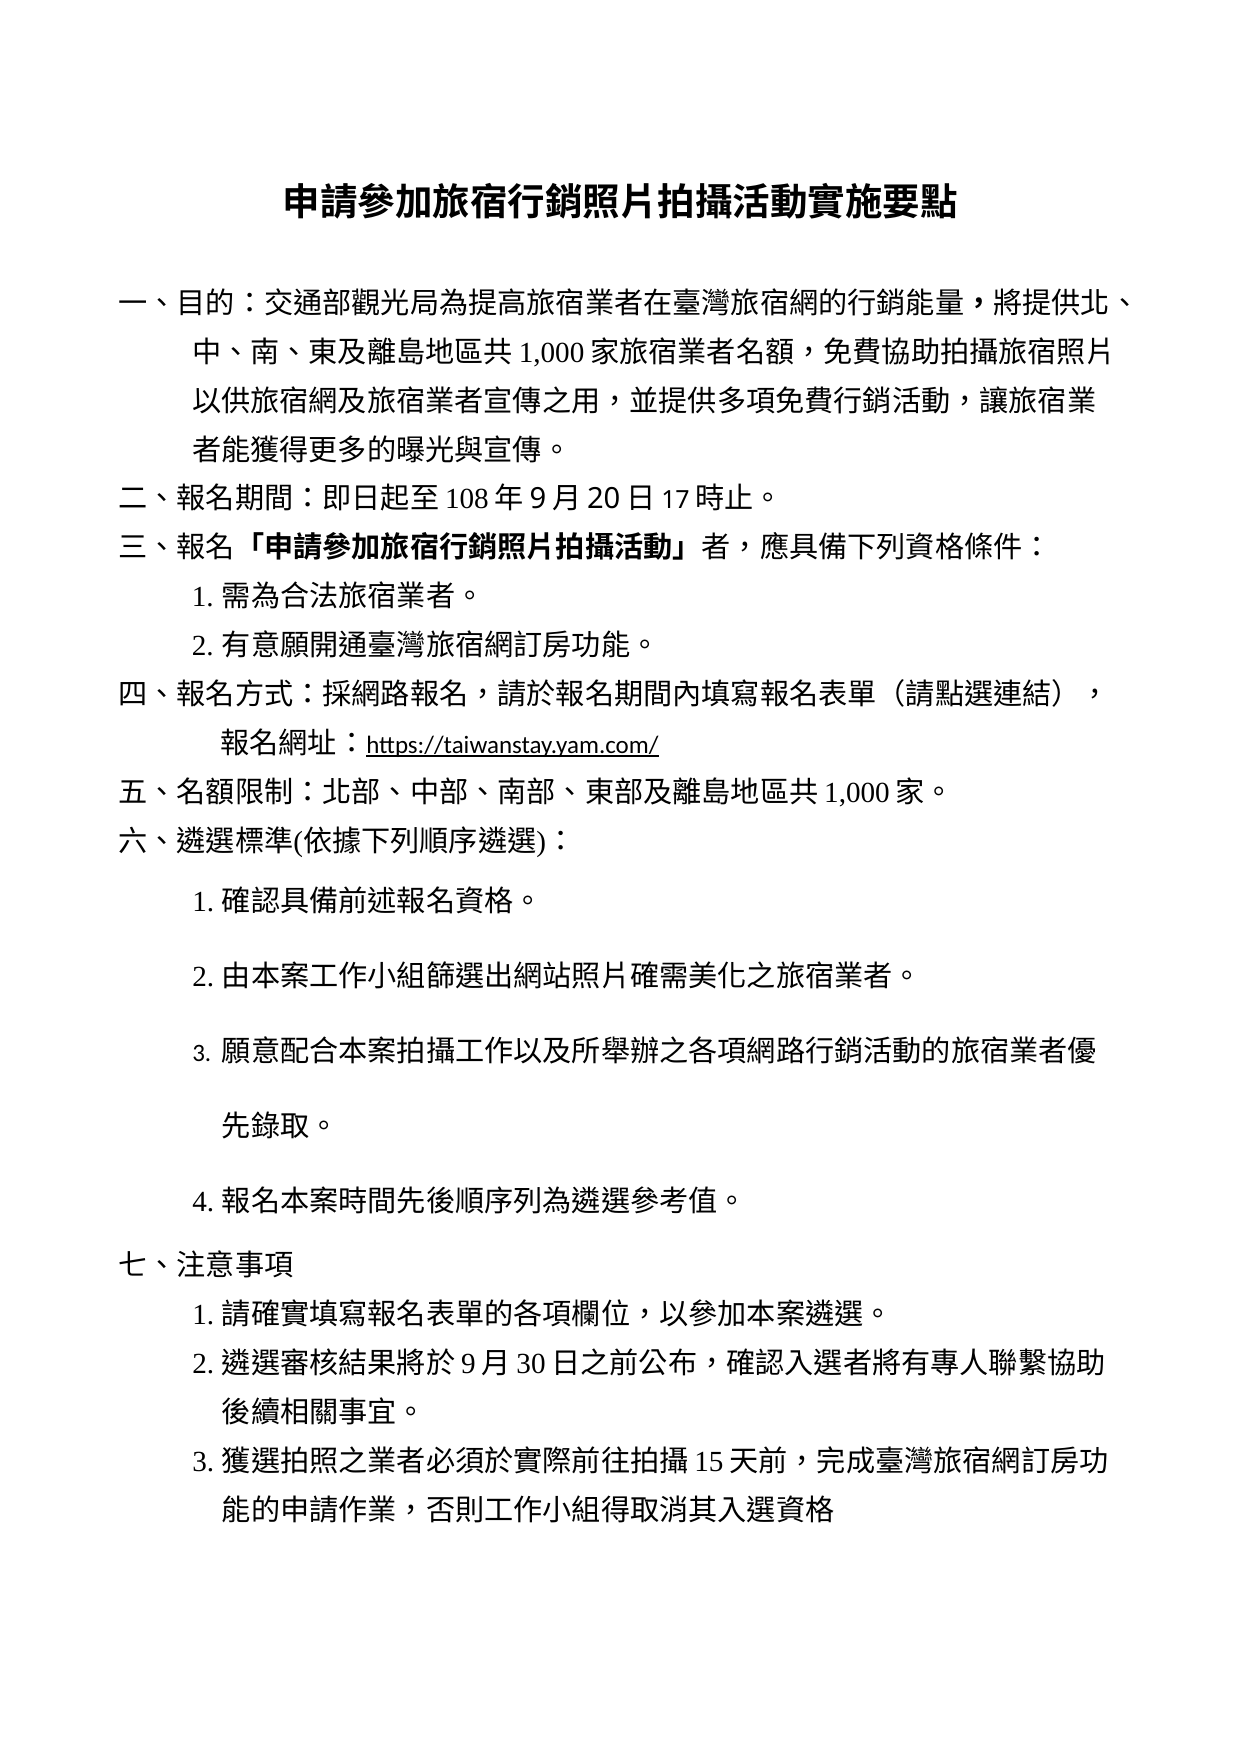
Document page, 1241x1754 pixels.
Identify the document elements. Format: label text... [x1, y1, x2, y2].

list 有意願開通臺灣旅宿網訂房功能。 [192, 617, 1122, 666]
text 五、名額限制：北部、中部、南部、東部及離島地區共1,000家。 [118, 763, 1122, 812]
list 由本案工作小組篩選出網站照片確需美化之旅宿業者。 [192, 936, 1122, 1011]
list 遴選審核結果將於9月30日之前公布，確認入選者將有專人聯繫協助後續相關事宜。 [192, 1334, 1122, 1432]
list 需為合法旅宿業者。 [192, 568, 1122, 617]
list 確認具備前述報名資格。 [192, 861, 1122, 936]
text 一、目的：交通部觀光局為提高旅宿業者在臺灣旅宿網的行銷能量，將提供北、中、南、東及離島地區共1,000家旅宿業者名額，免費協助拍攝旅宿照片以供旅宿網及旅宿業者宣傳之用，並提供多項免費行銷活動，讓旅宿業者能獲得更多的曝光與宣傳。 [118, 274, 1122, 470]
list 獲選拍照之業者必須於實際前往拍攝15天前，完成臺灣旅宿網訂房功能的申請作業，否則工作小組得取消其入選資格 [192, 1432, 1122, 1530]
text 申請參加旅宿行銷照片拍攝活動實施要點 [118, 176, 1122, 225]
text 四、報名方式：採網路報名，請於報名期間內填寫報名表單（請點選連結）， [118, 666, 1122, 714]
text 六、遴選標準(依據下列順序遴選)： [118, 812, 1122, 861]
list 報名本案時間先後順序列為遴選參考值。 [192, 1161, 1122, 1236]
list 請確實填寫報名表單的各項欄位，以參加本案遴選。 [192, 1285, 1122, 1334]
text 三、報名「申請參加旅宿行銷照片拍攝活動」者，應具備下列資格條件： [118, 519, 1122, 568]
text 二、報名期間：即日起至108年9月20日17時止。 [118, 470, 1122, 519]
list 願意配合本案拍攝工作以及所舉辦之各項網路行銷活動的旅宿業者優先錄取。 [192, 1011, 1122, 1161]
text 七、注意事項 [118, 1236, 1122, 1285]
text 報名網址：https://taiwanstay.yam.com/ [118, 714, 1122, 763]
